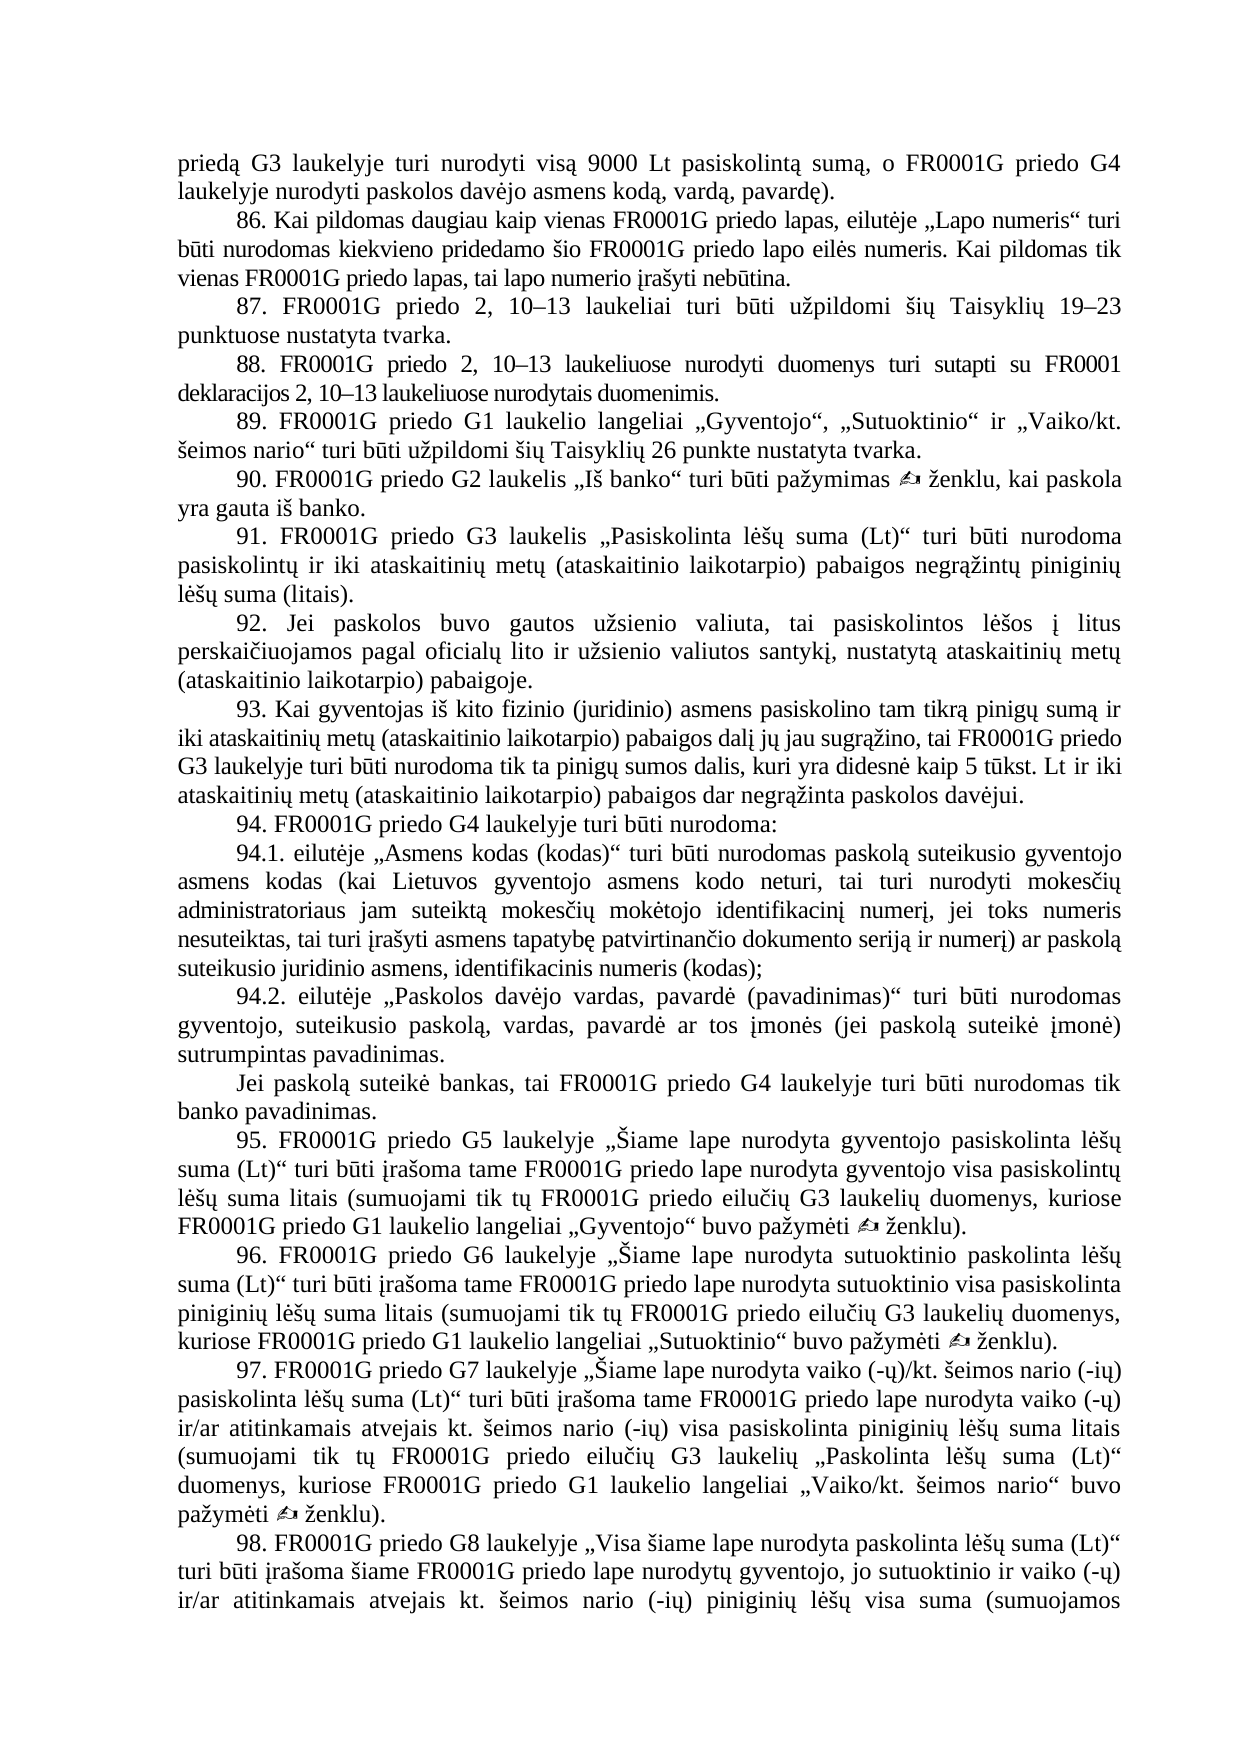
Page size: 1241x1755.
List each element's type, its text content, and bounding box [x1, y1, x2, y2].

text 94.1. eilutėje „Asmens kodas (kodas)“ turi būti nurodomas paskolą suteikusio gyventojo asmens kodas (kai Lietuvos gyventojo asmens kodo neturi, tai turi nurodyti mokesčių administratoriaus jam suteiktą mokesčių mokėtojo identifikacinį numerį, jei toks numeris nesuteiktas, tai turi įrašyti asmens tapatybę patvirtinančio dokumento seriją ir numerį) ar paskolą suteikusio juridinio asmens, identifikacinis numeris (kodas); [177, 838, 1122, 981]
text 95. FR0001G priedo G5 laukelyje „Šiame lape nurodyta gyventojo pasiskolinta lėšų suma (Lt)“ turi būti įrašoma tame FR0001G priedo lape nurodyta gyventojo visa pasiskolintų lėšų suma litais (sumuojami tik tų FR0001G priedo eilučių G3 laukelių duomenys, kuriose FR0001G priedo G1 laukelio langeliai „Gyventojo“ buvo pažymėti [x] ženklu). [177, 1125, 1122, 1240]
text priedą G3 laukelyje turi nurodyti visą 9000 Lt pasiskolintą sumą, o FR0001G priedo G4 laukelyje nurodyti paskolos davėjo asmens kodą, vardą, pavardę). [177, 148, 1122, 205]
text Jei paskolą suteikė bankas, tai FR0001G priedo G4 laukelyje turi būti nurodomas tik banko pavadinimas. [177, 1068, 1122, 1125]
text 89. FR0001G priedo G1 laukelio langeliai „Gyventojo“, „Sutuoktinio“ ir „Vaiko/kt. šeimos nario“ turi būti užpildomi šių Taisyklių 26 punkte nustatyta tvarka. [177, 406, 1122, 464]
text 86. Kai pildomas daugiau kaip vienas FR0001G priedo lapas, eilutėje „Lapo numeris“ turi būti nurodomas kiekvieno pridedamo šio FR0001G priedo lapo eilės numeris. Kai pildomas tik vienas FR0001G priedo lapas, tai lapo numerio įrašyti nebūtina. [177, 205, 1122, 291]
text 88. FR0001G priedo 2, 10–13 laukeliuose nurodyti duomenys turi sutapti su FR0001 deklaracijos 2, 10–13 laukeliuose nurodytais duomenimis. [177, 349, 1122, 406]
text 90. FR0001G priedo G2 laukelis „Iš banko“ turi būti pažymimas [x] ženklu, kai paskola yra gauta iš banko. [177, 464, 1122, 521]
text 94.2. eilutėje „Paskolos davėjo vardas, pavardė (pavadinimas)“ turi būti nurodomas gyventojo, suteikusio paskolą, vardas, pavardė ar tos įmonės (jei paskolą suteikė įmonė) sutrumpintas pavadinimas. [177, 981, 1122, 1068]
text 96. FR0001G priedo G6 laukelyje „Šiame lape nurodyta sutuoktinio paskolinta lėšų suma (Lt)“ turi būti įrašoma tame FR0001G priedo lape nurodyta sutuoktinio visa pasiskolinta piniginių lėšų suma litais (sumuojami tik tų FR0001G priedo eilučių G3 laukelių duomenys, kuriose FR0001G priedo G1 laukelio langeliai „Sutuoktinio“ buvo pažymėti [x] ženklu). [177, 1240, 1122, 1355]
text 87. FR0001G priedo 2, 10–13 laukeliai turi būti užpildomi šių Taisyklių 19–23 punktuose nustatyta tvarka. [177, 291, 1122, 349]
text 97. FR0001G priedo G7 laukelyje „Šiame lape nurodyta vaiko (-ų)/kt. šeimos nario (-ių) pasiskolinta lėšų suma (Lt)“ turi būti įrašoma tame FR0001G priedo lape nurodyta vaiko (-ų) ir/ar atitinkamais atvejais kt. šeimos nario (-ių) visa pasiskolinta piniginių lėšų suma litais (sumuojami tik tų FR0001G priedo eilučių G3 laukelių „Paskolinta lėšų suma (Lt)“ duomenys, kuriose FR0001G priedo G1 laukelio langeliai „Vaiko/kt. šeimos nario“ buvo pažymėti [x] ženklu). [177, 1355, 1122, 1528]
text 98. FR0001G priedo G8 laukelyje „Visa šiame lape nurodyta paskolinta lėšų suma (Lt)“ turi būti įrašoma šiame FR0001G priedo lape nurodytų gyventojo, jo sutuoktinio ir vaiko (-ų) ir/ar atitinkamais atvejais kt. šeimos nario (-ių) piniginių lėšų visa suma (sumuojamos [177, 1528, 1122, 1614]
text 93. Kai gyventojas iš kito fizinio (juridinio) asmens pasiskolino tam tikrą pinigų sumą ir iki ataskaitinių metų (ataskaitinio laikotarpio) pabaigos dalį jų jau sugrąžino, tai FR0001G priedo G3 laukelyje turi būti nurodoma tik ta pinigų sumos dalis, kuri yra didesnė kaip 5 tūkst. Lt ir iki ataskaitinių metų (ataskaitinio laikotarpio) pabaigos dar negrąžinta paskolos davėjui. [177, 694, 1122, 809]
text 92. Jei paskolos buvo gautos užsienio valiuta, tai pasiskolintos lėšos į litus perskaičiuojamos pagal oficialų lito ir užsienio valiutos santykį, nustatytą ataskaitinių metų (ataskaitinio laikotarpio) pabaigoje. [177, 608, 1122, 694]
text 91. FR0001G priedo G3 laukelis „Pasiskolinta lėšų suma (Lt)“ turi būti nurodoma pasiskolintų ir iki ataskaitinių metų (ataskaitinio laikotarpio) pabaigos negrąžintų piniginių lėšų suma (litais). [177, 521, 1122, 608]
text 94. FR0001G priedo G4 laukelyje turi būti nurodoma: [177, 809, 1122, 838]
